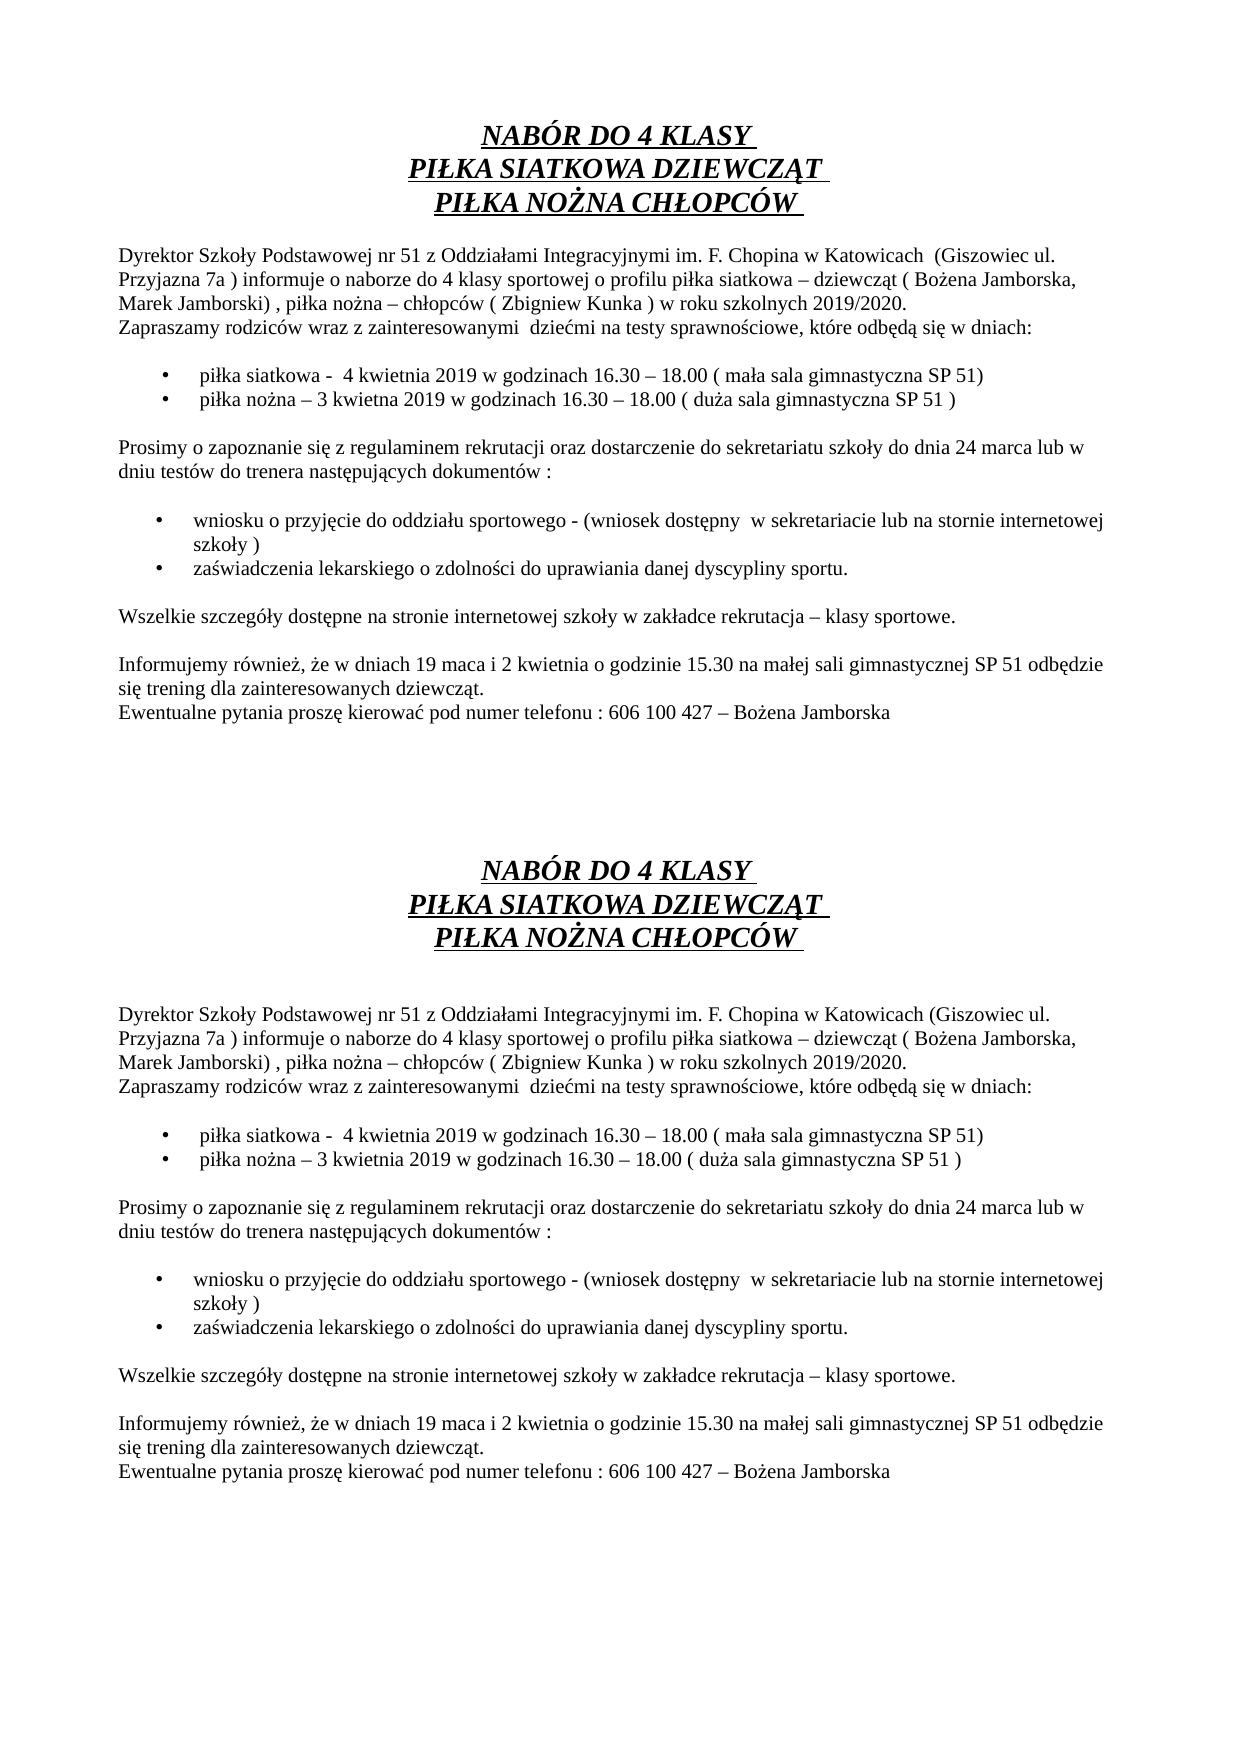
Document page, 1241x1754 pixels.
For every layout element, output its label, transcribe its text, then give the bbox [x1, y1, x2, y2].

text PIŁKA SIATKOWA DZIEWCZĄT [118, 887, 1122, 921]
list wniosku o przyjęcie do oddziału sportowego - (wniosek dostępny w sekretariacie lub na stornie internetowej szkoły ) [156, 507, 1122, 556]
text PIŁKA NOŻNA CHŁOPCÓW [118, 185, 1122, 219]
list piłka siatkowa - 4 kwietnia 2019 w godzinach 16.30 – 18.00 ( mała sala gimnastyczna SP 51) [162, 363, 1122, 387]
text NABÓR DO 4 KLASY [118, 118, 1122, 152]
text Zapraszamy rodziców wraz z zainteresowanymi dziećmi na testy sprawnościowe, które odbędą się w dniach: [118, 1074, 1122, 1098]
list wniosku o przyjęcie do oddziału sportowego - (wniosek dostępny w sekretariacie lub na stornie internetowej szkoły ) [156, 1267, 1122, 1315]
text NABÓR DO 4 KLASY [118, 853, 1122, 887]
text PIŁKA SIATKOWA DZIEWCZĄT [118, 152, 1122, 185]
text Wszelkie szczegóły dostępne na stronie internetowej szkoły w zakładce rekrutacja – klasy sportowe. [118, 1363, 1122, 1387]
text Informujemy również, że w dniach 19 maca i 2 kwietnia o godzinie 15.30 na małej sali gimnastycznej SP 51 odbędzie się trening dla zainteresowanych dziewcząt. [118, 652, 1122, 700]
text PIŁKA NOŻNA CHŁOPCÓW [118, 921, 1122, 954]
list zaświadczenia lekarskiego o zdolności do uprawiania danej dyscypliny sportu. [156, 556, 1122, 580]
list piłka nożna – 3 kwietnia 2019 w godzinach 16.30 – 18.00 ( duża sala gimnastyczna SP 51 ) [162, 1147, 1122, 1171]
list piłka nożna – 3 kwietna 2019 w godzinach 16.30 – 18.00 ( duża sala gimnastyczna SP 51 ) [162, 387, 1122, 411]
text Prosimy o zapoznanie się z regulaminem rekrutacji oraz dostarczenie do sekretariatu szkoły do dnia 24 marca lub w dniu testów do trenera następujących dokumentów : [118, 435, 1122, 483]
text Wszelkie szczegóły dostępne na stronie internetowej szkoły w zakładce rekrutacja – klasy sportowe. [118, 604, 1122, 628]
text Ewentualne pytania proszę kierować pod numer telefonu : 606 100 427 – Bożena Jamborska [118, 700, 1122, 724]
list piłka siatkowa - 4 kwietnia 2019 w godzinach 16.30 – 18.00 ( mała sala gimnastyczna SP 51) [162, 1122, 1122, 1147]
text Dyrektor Szkoły Podstawowej nr 51 z Oddziałami Integracyjnymi im. F. Chopina w Katowicach (Giszowiec ul. Przyjazna 7a ) informuje o naborze do 4 klasy sportowej o profilu piłka siatkowa – dziewcząt ( Bożena Jamborska, Marek Jamborski) , piłka nożna – chłopców ( Zbigniew Kunka ) w roku szkolnych 2019/2020. [118, 243, 1122, 315]
text Informujemy również, że w dniach 19 maca i 2 kwietnia o godzinie 15.30 na małej sali gimnastycznej SP 51 odbędzie się trening dla zainteresowanych dziewcząt. [118, 1411, 1122, 1459]
text Ewentualne pytania proszę kierować pod numer telefonu : 606 100 427 – Bożena Jamborska [118, 1459, 1122, 1483]
text Zapraszamy rodziców wraz z zainteresowanymi dziećmi na testy sprawnościowe, które odbędą się w dniach: [118, 315, 1122, 339]
text Prosimy o zapoznanie się z regulaminem rekrutacji oraz dostarczenie do sekretariatu szkoły do dnia 24 marca lub w dniu testów do trenera następujących dokumentów : [118, 1195, 1122, 1243]
text Dyrektor Szkoły Podstawowej nr 51 z Oddziałami Integracyjnymi im. F. Chopina w Katowicach (Giszowiec ul. Przyjazna 7a ) informuje o naborze do 4 klasy sportowej o profilu piłka siatkowa – dziewcząt ( Bożena Jamborska, Marek Jamborski) , piłka nożna – chłopców ( Zbigniew Kunka ) w roku szkolnych 2019/2020. [118, 1002, 1122, 1074]
list zaświadczenia lekarskiego o zdolności do uprawiania danej dyscypliny sportu. [156, 1315, 1122, 1339]
